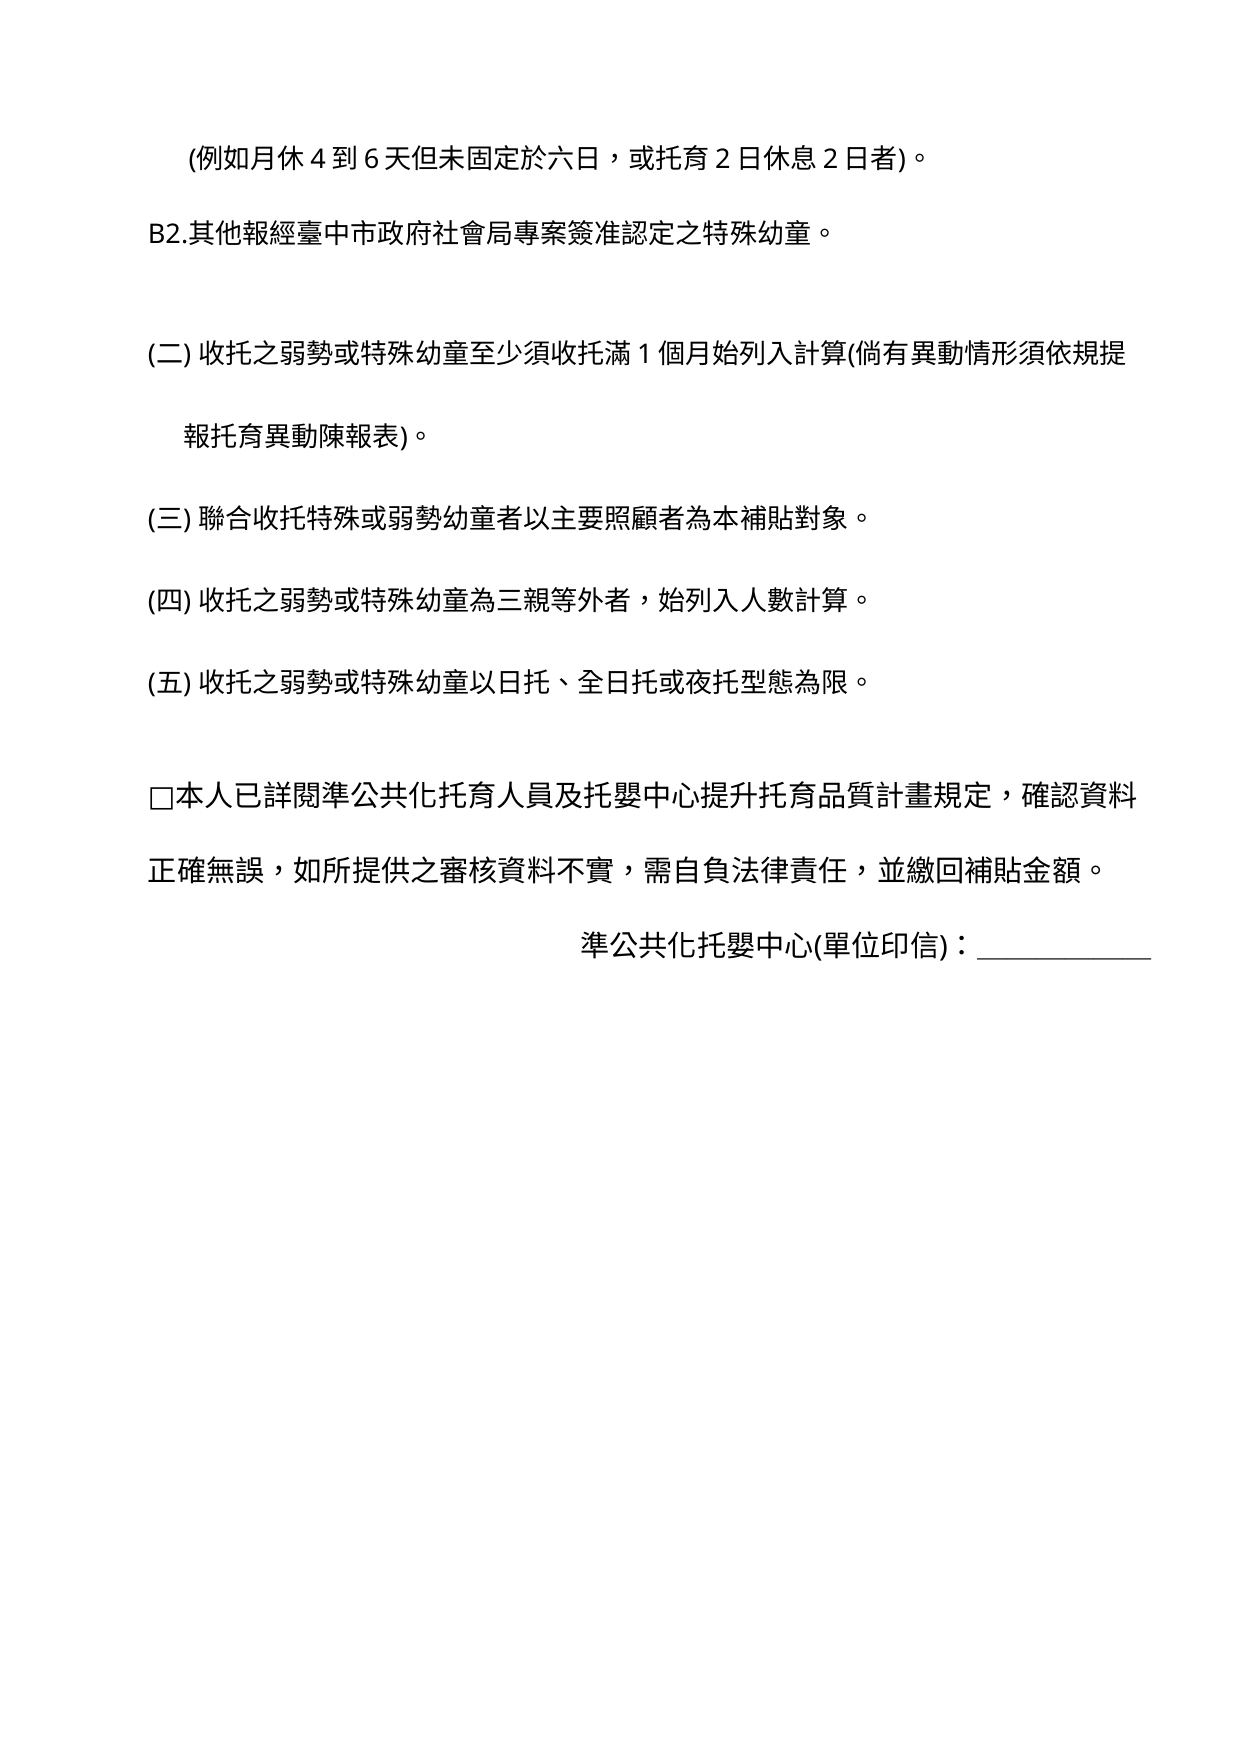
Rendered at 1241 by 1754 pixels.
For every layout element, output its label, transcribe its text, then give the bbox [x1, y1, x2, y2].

text □本人已詳閱準公共化托育人員及托嬰中心提升托育品質計畫規定，確認資料正確無誤，如所提供之審核資料不實，需自負法律責任，並繳回補貼金額。 [148, 756, 1152, 906]
text (四) 收托之弱勢或特殊幼童為三親等外者，始列入人數計算。 [148, 561, 1152, 636]
text B2.其他報經臺中市政府社會局專案簽准認定之特殊幼童。 [148, 194, 1152, 269]
text (五) 收托之弱勢或特殊幼童以日托、全日托或夜托型態為限。 [148, 643, 1152, 718]
text (三) 聯合收托特殊或弱勢幼童者以主要照顧者為本補貼對象。 [148, 479, 1152, 554]
text 準公共化托嬰中心(單位印信)：＿＿＿＿＿＿ [148, 906, 1152, 981]
text 報托育異動陳報表)。 [148, 397, 1152, 472]
text (例如月休4到6天但未固定於六日，或托育2日休息2日者)。 [148, 119, 1152, 194]
text (二) 收托之弱勢或特殊幼童至少須收托滿1個月始列入計算(倘有異動情形須依規提 [148, 314, 1152, 389]
